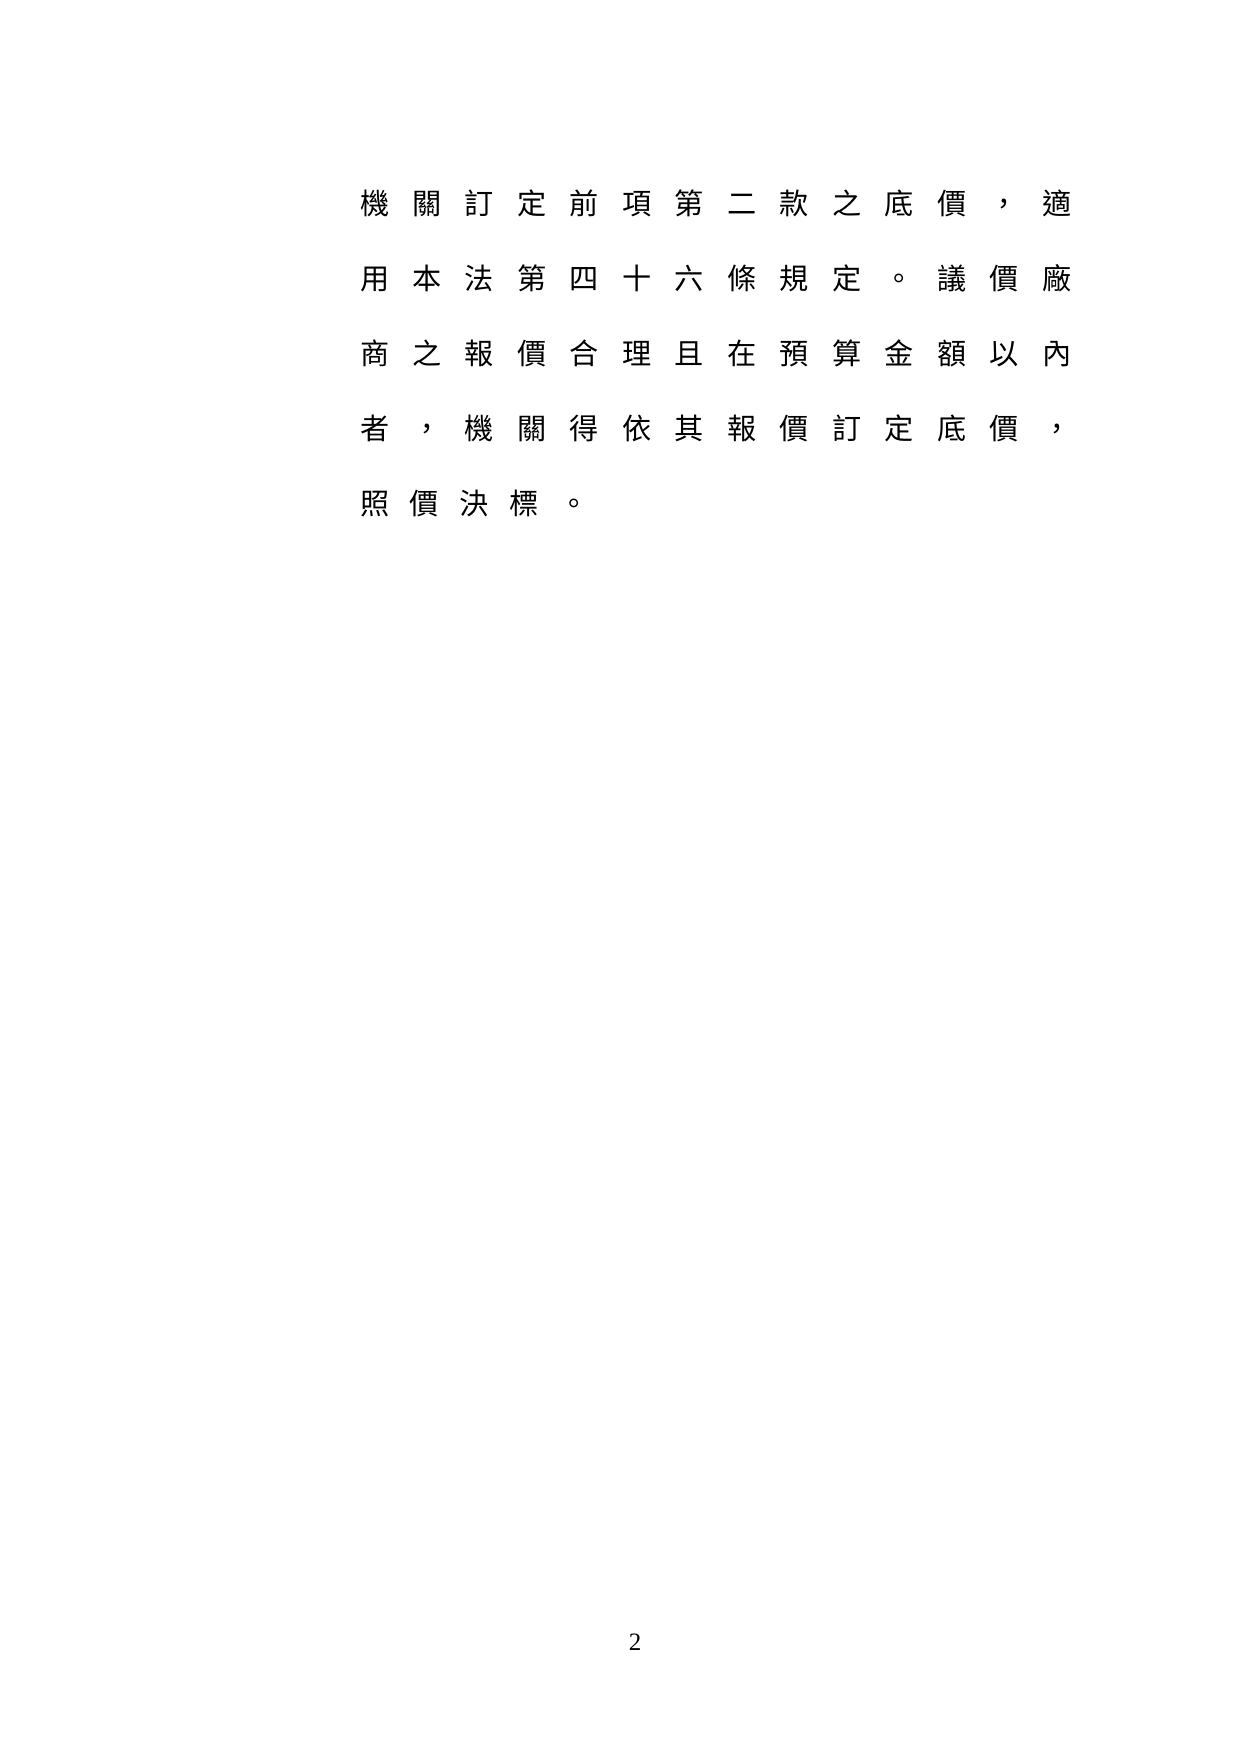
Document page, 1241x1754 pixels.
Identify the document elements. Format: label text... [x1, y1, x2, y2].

table_cell 機關訂定前項第二款之底價，適用本法第四十六條規定。議價廠商之報價合理且在預算金額以內者，機關得依其報價訂定底價，照價決標。 [185, 165, 1103, 614]
